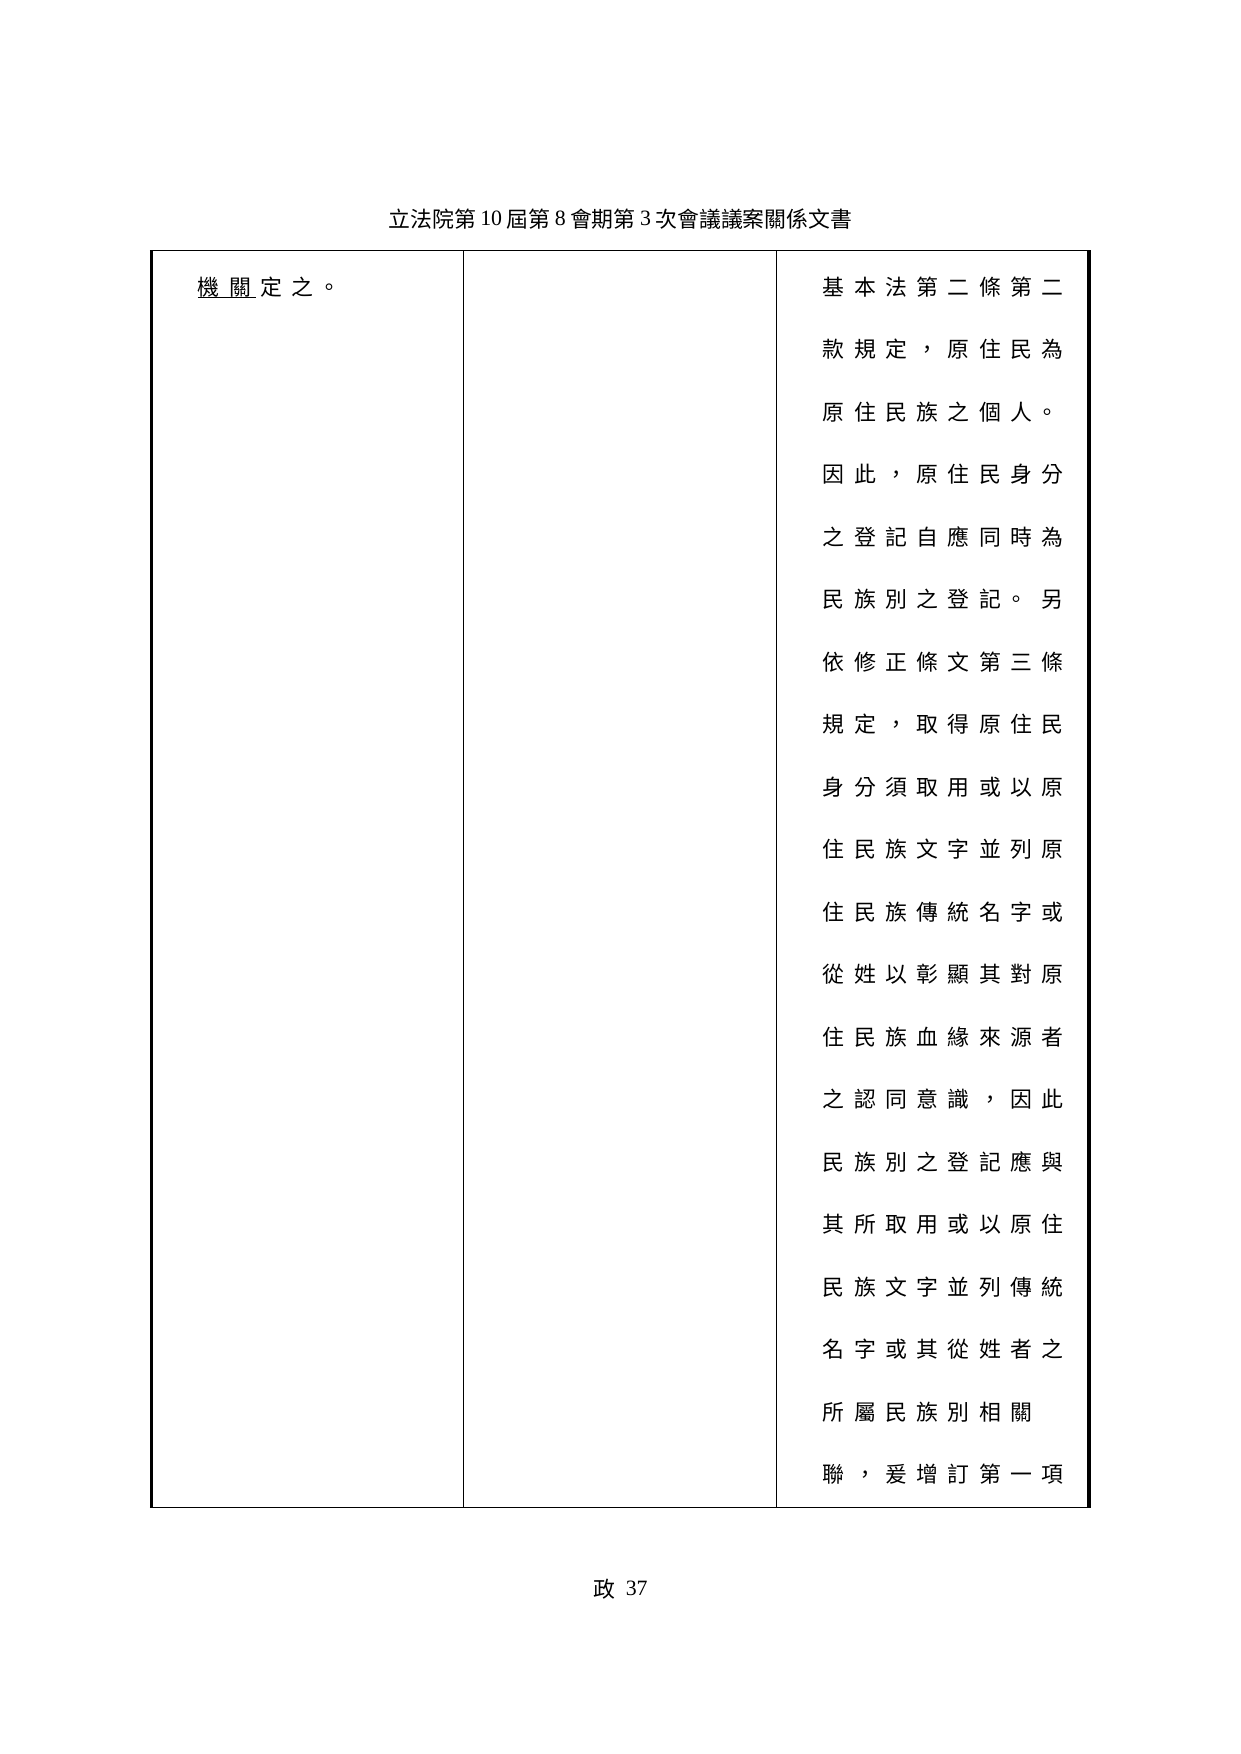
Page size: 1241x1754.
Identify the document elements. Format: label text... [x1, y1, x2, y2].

table_cell 基本法第二條第二款規定，原住民為原住民族之個人。因此，原住民身分之登記自應同時為民族別之登記。另依修正條文第三條規定，取得原住民身分須取用或以原住民族文字並列原住民族傳統名字或從姓以彰顯其對原住民族血緣來源者之認同意識，因此民族別之登記應與其所取用或以原住民族文字並列傳統名字或其從姓者之所屬民族別相關聯，爰增訂第一項 [777, 251, 1087, 1507]
table_cell 機關定之。 [153, 251, 463, 1507]
table_cell [464, 251, 776, 1507]
